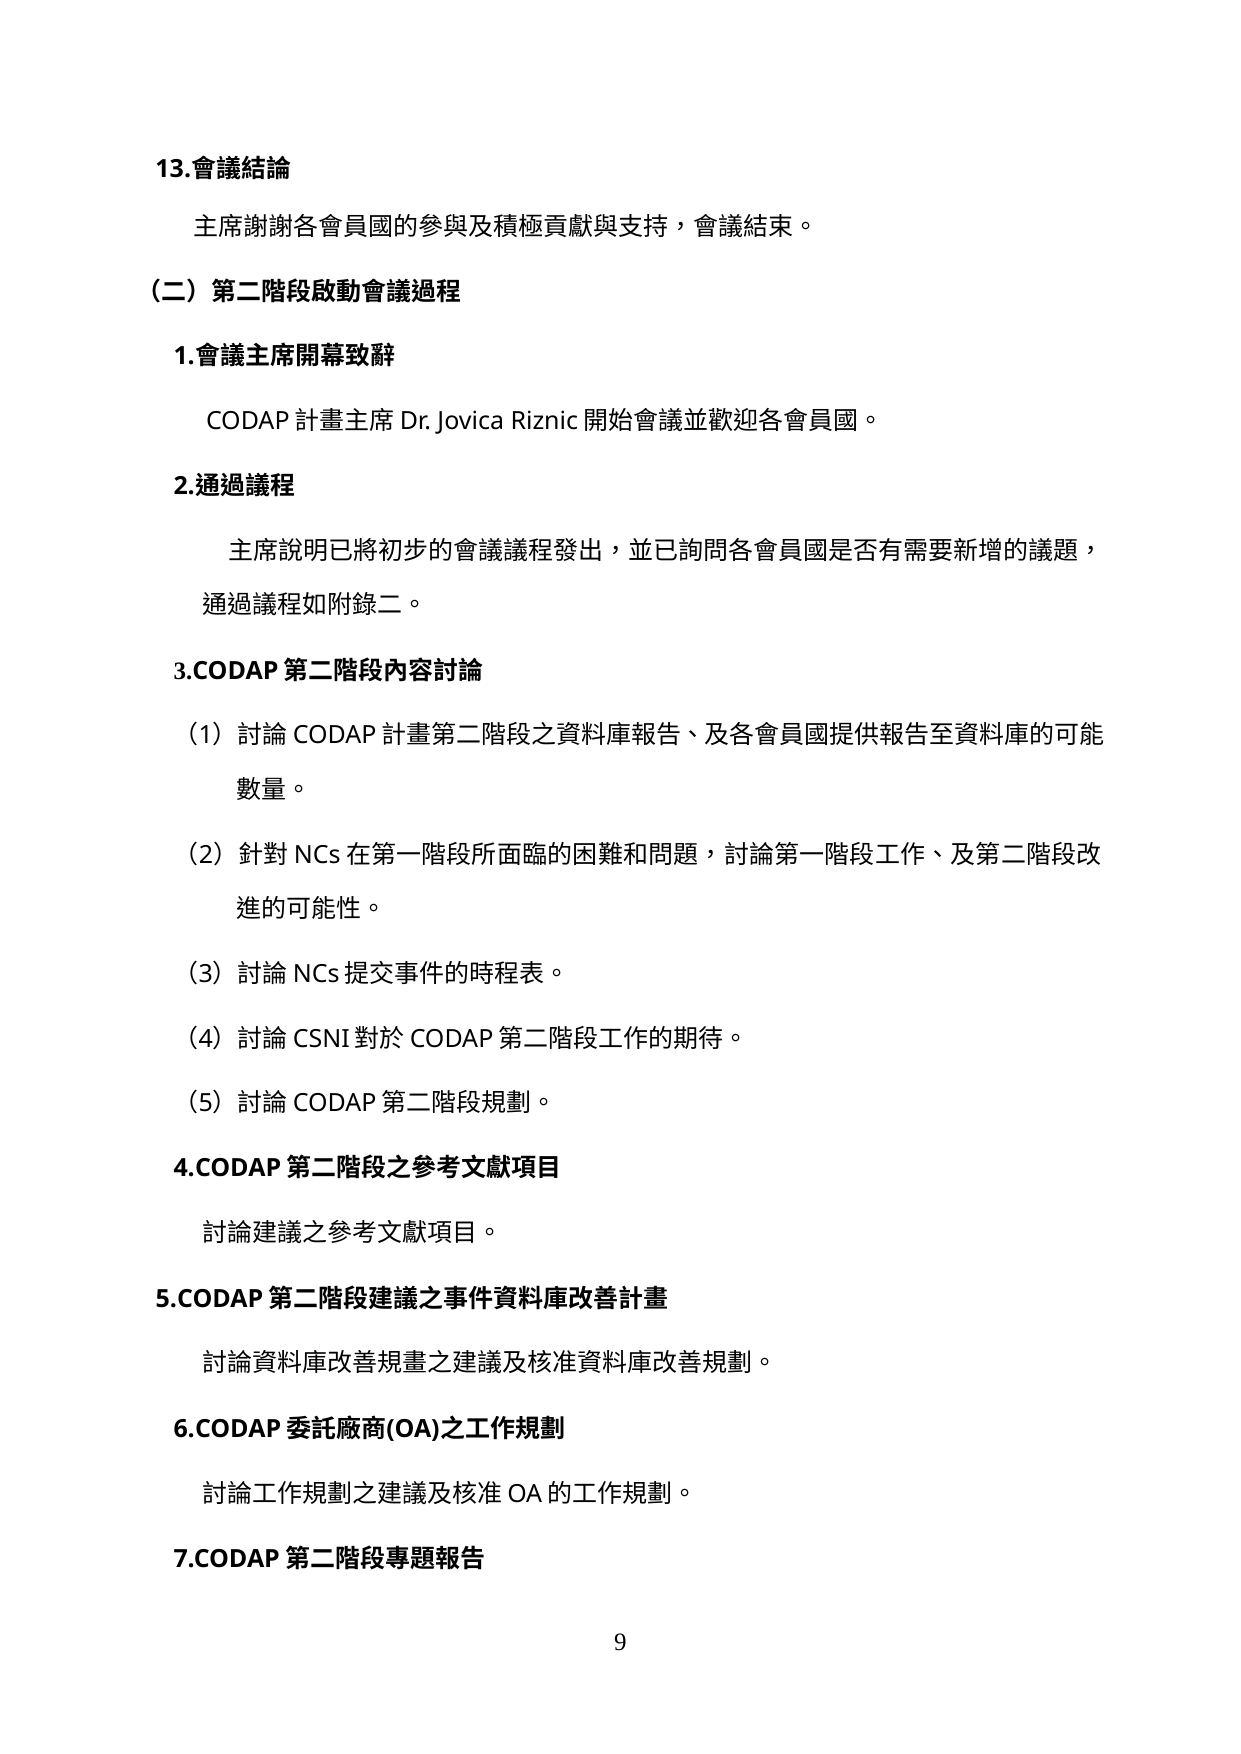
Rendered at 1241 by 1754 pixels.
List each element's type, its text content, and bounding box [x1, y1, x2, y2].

text （二）第二階段啟動會議過程 [136, 271, 1104, 307]
text （2）針對NCs在第一階段所面臨的困難和問題，討論第一階段工作、及第二階段改進的可能性。 [173, 834, 1104, 925]
text （1）討論CODAP計畫第二階段之資料庫報告、及各會員國提供報告至資料庫的可能數量。 [173, 715, 1104, 806]
list 主席說明已將初步的會議議程發出，並已詢問各會員國是否有需要新增的議題，通過議程如附錄二。 [202, 530, 1104, 621]
text 1.會議主席開幕致辭 [173, 336, 1104, 372]
text （3）討論NCs提交事件的時程表。 [173, 953, 1104, 989]
text 3.CODAP第二階段內容討論 [173, 650, 1104, 686]
list 討論資料庫改善規畫之建議及核准資料庫改善規劃。 [202, 1343, 1104, 1379]
text 7.CODAP第二階段專題報告 [173, 1539, 1104, 1575]
text 5.CODAP第二階段建議之事件資料庫改善計畫 [136, 1278, 1104, 1314]
text 6.CODAP委託廠商(OA)之工作規劃 [173, 1408, 1104, 1445]
list 討論建議之參考文獻項目。 [202, 1212, 1104, 1249]
text 4.CODAP第二階段之參考文獻項目 [173, 1148, 1104, 1184]
text （5）討論CODAP第二階段規劃。 [173, 1083, 1104, 1119]
text 2.通過議程 [173, 465, 1104, 502]
text CODAP計畫主席Dr. Jovica Riznic開始會議並歡迎各會員國。 [173, 401, 1104, 437]
text 13.會議結論 [136, 149, 1104, 185]
text 主席謝謝各會員國的參與及積極貢獻與支持，會議結束。 [173, 206, 1104, 242]
text （4）討論CSNI對於CODAP第二階段工作的期待。 [173, 1018, 1104, 1054]
list 討論工作規劃之建議及核准OA的工作規劃。 [202, 1473, 1104, 1509]
